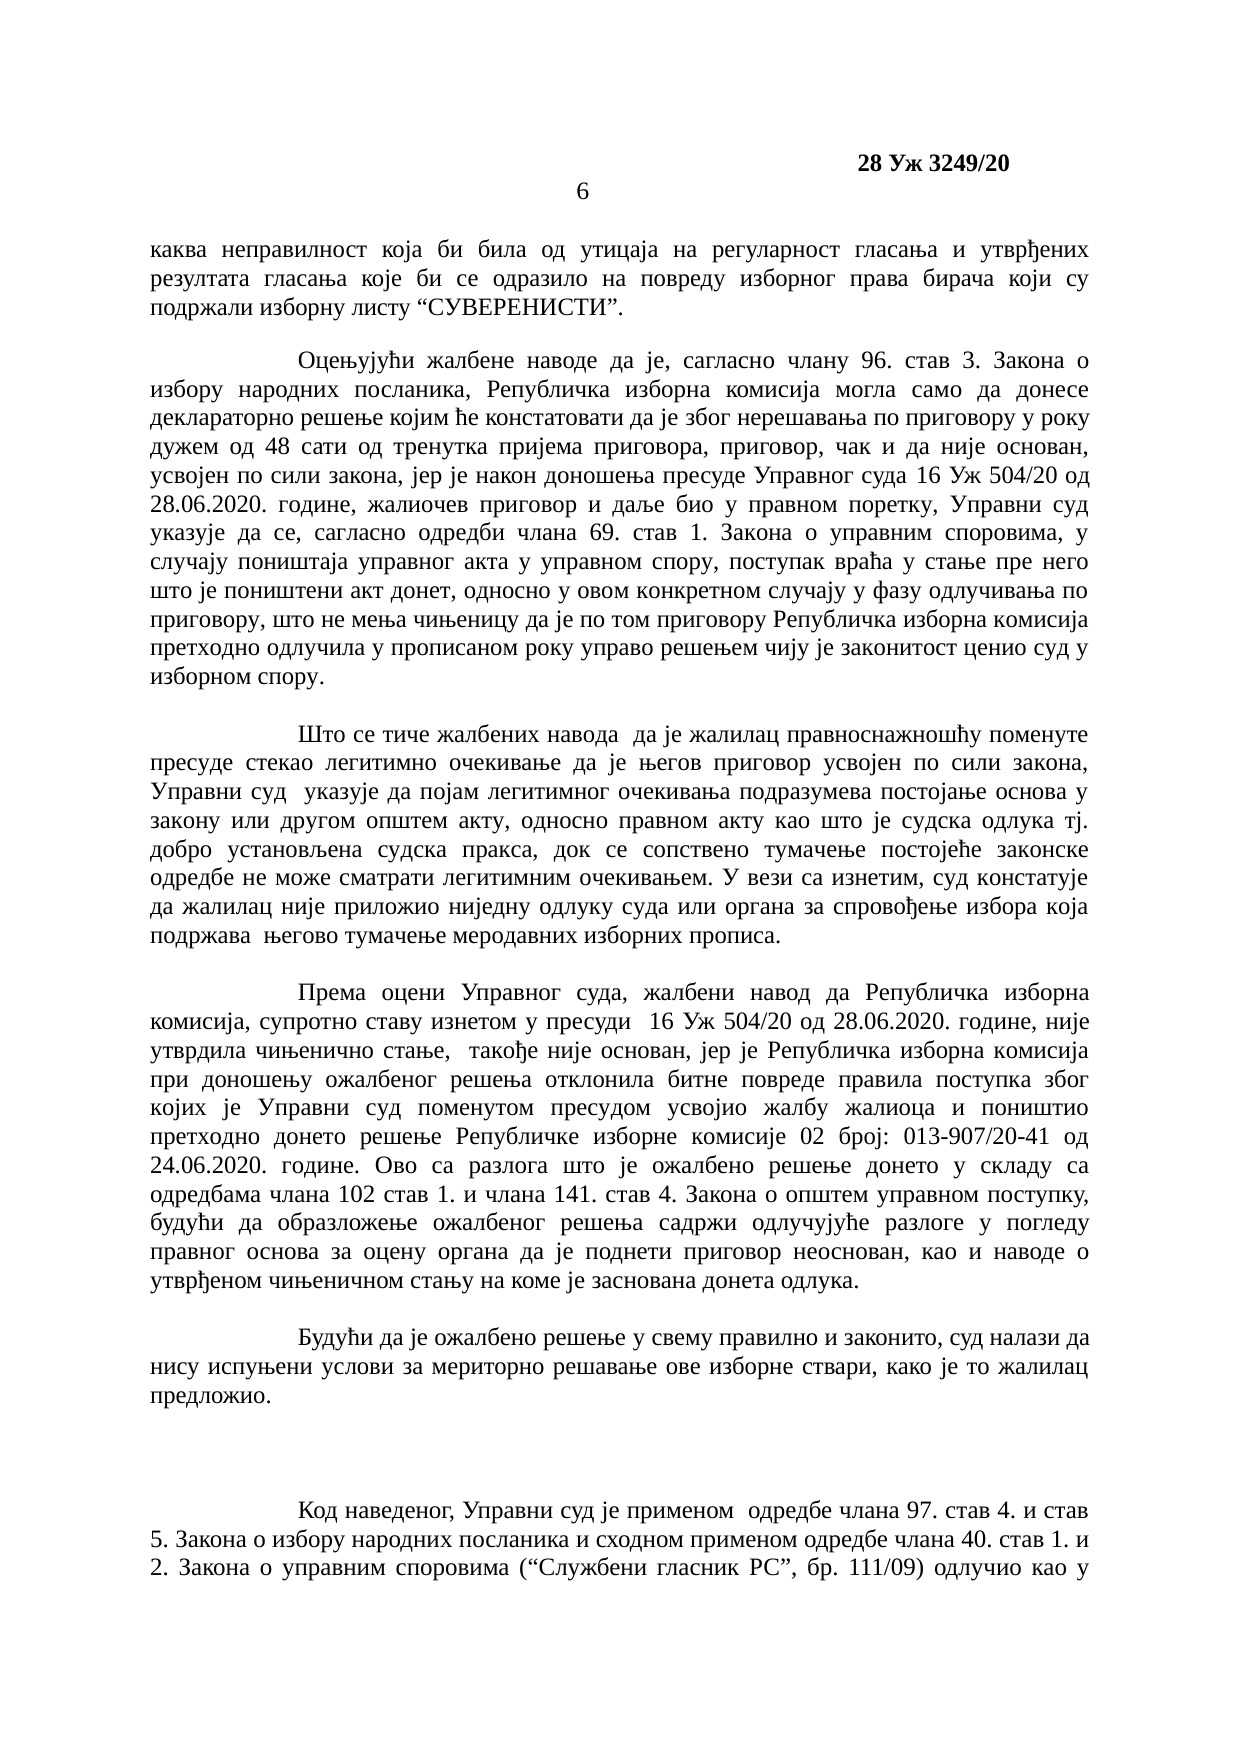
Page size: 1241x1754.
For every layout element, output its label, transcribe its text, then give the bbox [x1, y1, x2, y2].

text Код наведеног, Управни суд је применом одредбе члана 97. став 4. и став 5. Закона о избору народних посланика и сходном применом одредбе члана 40. став 1. и 2. Закона о управним споровима (“Службени гласник РС”, бр. 111/09) одлучио као у [150, 1495, 1090, 1581]
text Будући да је ожалбено решење у свему правилно и законито, суд налази да нису испуњени услови за мериторно решавање ове изборне ствари, како је то жалилац предложио. [150, 1322, 1090, 1409]
text Према оцени Управног суда, жалбени навод да Републичка изборна комисија, супротно ставу изнетом у пресуди 16 Уж 504/20 од 28.06.2020. године, није утврдила чињенично стање, такође није основан, јер је Републичка изборна комисија при доношењу ожалбеног решења отклонила битне повреде правила поступка због којих је Управни суд поменутом пресудом усвојио жалбу жалиоца и поништио претходно донето решење Републичке изборне комисије 02 број: 013-907/20-41 од 24.06.2020. године. Ово са разлога што је ожалбено решење донето у складу са одредбама члана 102 став 1. и члана 141. став 4. Закона о општем управном поступку, будући да образложење ожалбеног решења садржи одлучујуће разлоге у погледу правног основа за оцену органа да је поднети приговор неоснован, као и наводе о утврђеном чињеничном стању на коме је заснована донета одлука. [150, 977, 1090, 1294]
text Оцењујући жалбене наводе да је, сагласно члану 96. став 3. Закона о избору народних посланика, Републичка изборна комисија могла само да донесе деклараторно решење којим ће констатовати да је због нерешавања по приговору у року дужем од 48 сати од тренутка пријема приговора, приговор, чак и да није основан, усвојен по сили закона, јер је након доношења пресуде Управног суда 16 Уж 504/20 од 28.06.2020. године, жалиочев приговор и даље био у правном поретку, Управни суд указује да се, сагласно одредби члана 69. став 1. Закона о управним споровима, у случају поништаја управног акта у управном спору, поступак враћа у стање пре него што је поништени акт донет, односно у овом конкретном случају у фазу одлучивања по приговору, што не мења чињеницу да је по том приговору Републичка изборна комисија претходно одлучила у прописаном року управо решењем чију је законитост ценио суд у изборном спору. [150, 345, 1090, 690]
text каква неправилност која би била од утицаја на регуларност гласања и утврђених резултата гласања које би се одразило на повреду изборног права бирача који су подржали изборну листу “СУВЕРЕНИСТИ”. [150, 234, 1090, 321]
text Што се тиче жалбених навода да је жалилац правноснажношћу поменуте пресуде стекао легитимно очекивање да је његов приговор усвојен по сили закона, Управни суд указује да појам легитимног очекивања подразумева постојање основа у закону или другом општем акту, односно правном акту као што је судска одлука тј. добро установљена судска пракса, док се сопствено тумачење постојеће законске одредбе не може сматрати легитимним очекивањем. У вези са изнетим, суд констатује да жалилац није приложио ниједну одлуку суда или органа за спровођење избора која подржава његово тумачење меродавних изборних прописа. [150, 719, 1090, 949]
